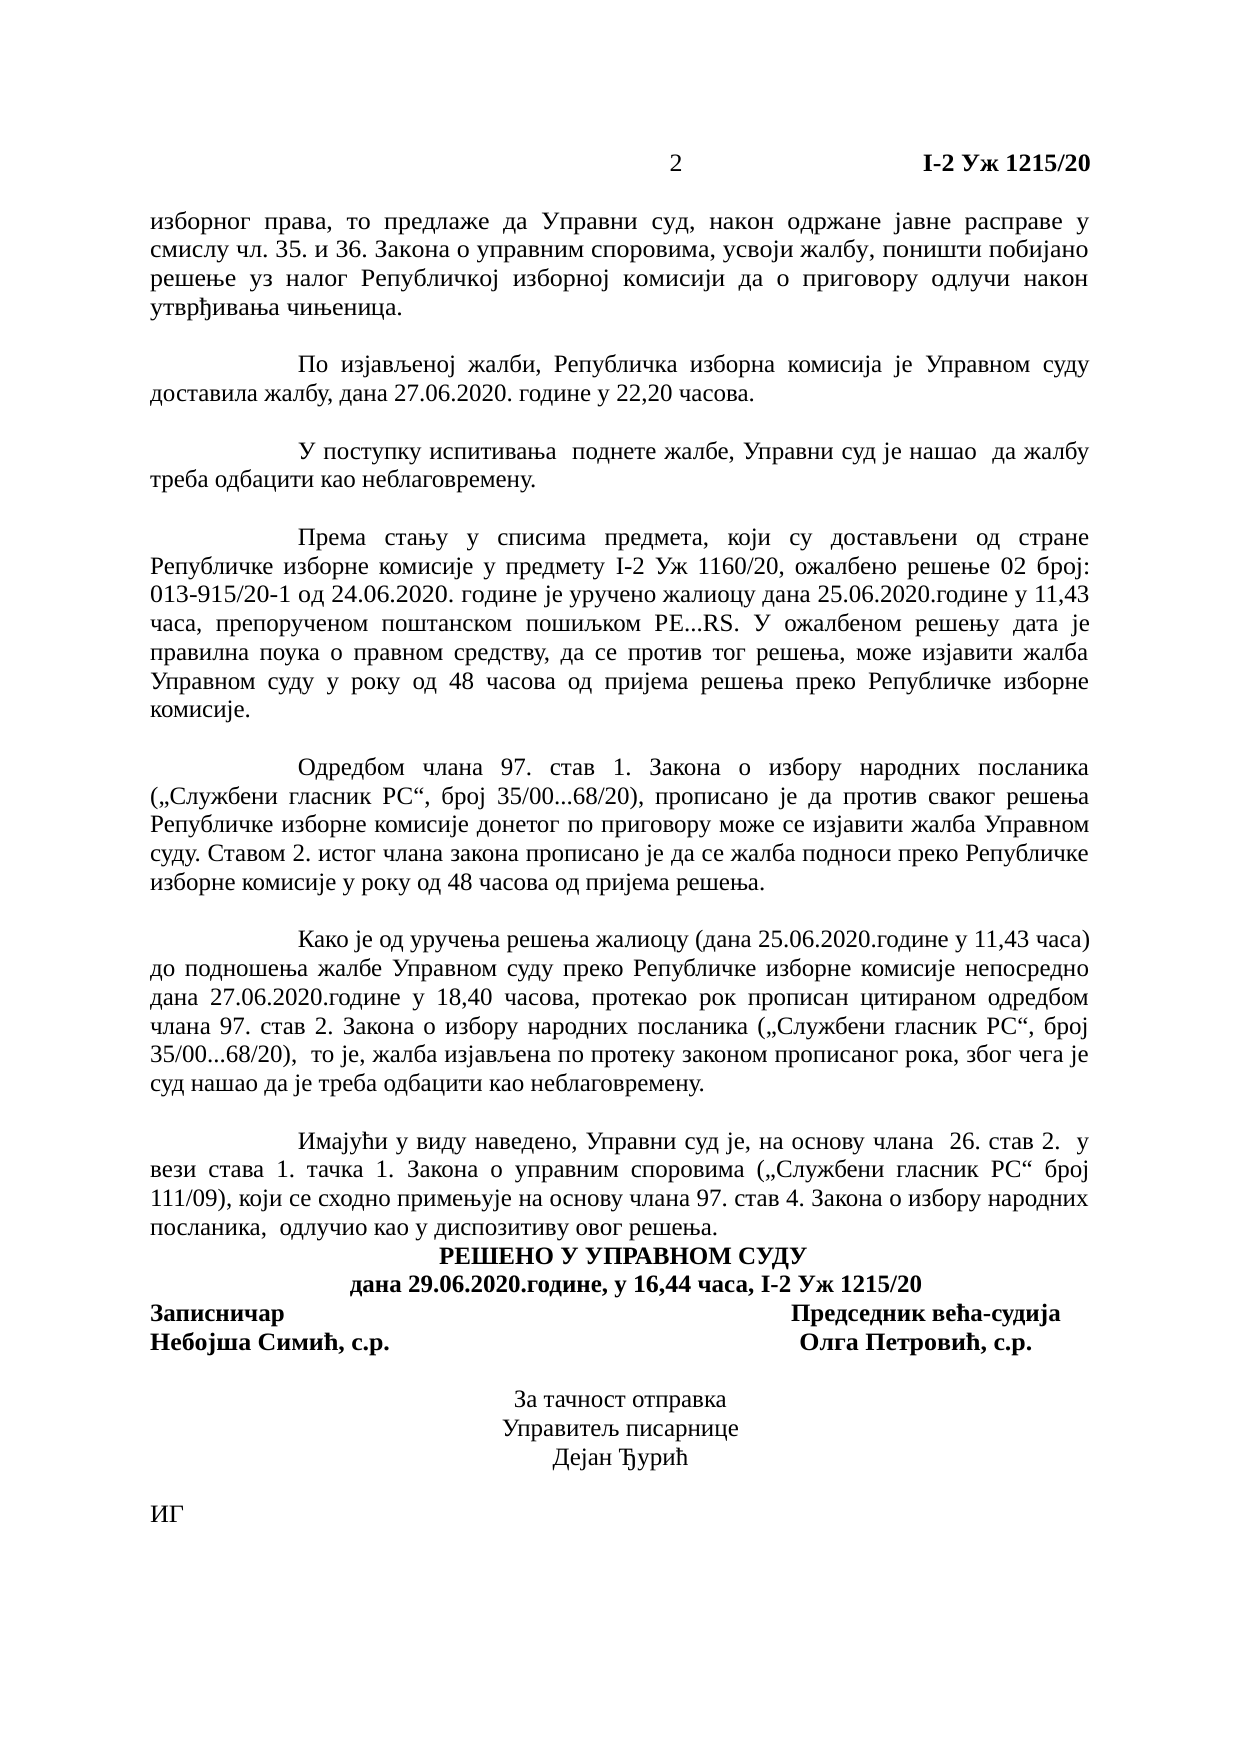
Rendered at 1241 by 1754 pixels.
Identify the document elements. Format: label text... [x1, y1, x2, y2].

text ИГ [150, 1499, 1089, 1528]
text РЕШЕНО У УПРАВНОМ СУДУ [150, 1241, 1090, 1269]
text По изјављеној жалби, Републичка изборна комисија је Управном суду доставила жалбу, дана 27.06.2020. године у 22,20 часова. [150, 349, 1090, 407]
text Према стању у списима предмета, који су достављени од стране Републичке изборне комисије у предмету I-2 Уж 1160/20, ожалбено решење 02 број: 013-915/20-1 од 24.06.2020. године је уручено жалиоцу дана 25.06.2020.године у 11,43 часа, препорученом поштанском пошиљком РE...RS. У ожалбеном решењу дата је правилна поука о правном средству, да се против тог решења, може изјавити жалба Управном суду у року од 48 часова од пријема решења преко Републичке изборне комисије. [150, 522, 1090, 723]
text дана 29.06.2020.године, у 16,44 часа, I-2 Уж 1215/20 [150, 1269, 1090, 1298]
text У поступку испитивања поднете жалбе, Управни суд је нашао да жалбу треба одбацити као неблаговремену. [150, 436, 1090, 493]
text За тачност отправка [150, 1384, 1090, 1413]
text Небојша Симић, с.р. Олга Петровић, с.р. [150, 1327, 1090, 1356]
text изборног права, то предлаже да Управни суд, након одржане јавне расправе у смислу чл. 35. и 36. Закона о управним споровима, усвоји жалбу, поништи побијано решење уз налог Републичкој изборној комисији да о приговору одлучи након утврђивања чињеница. [150, 206, 1090, 321]
text Дејан Ђурић [150, 1442, 1090, 1471]
text Записничар Председник већа-судија [150, 1298, 1090, 1327]
text Како је од уручења решења жалиоцу (дана 25.06.2020.године у 11,43 часа) до подношења жалбе Управном суду преко Републичке изборне комисије непосредно дана 27.06.2020.године у 18,40 часова, протекао рок прописан цитираном одредбом члана 97. став 2. Закона о избору народних посланика („Службени гласник РС“, број 35/00...68/20), то је, жалба изјављена по протеку законом прописаног рока, због чега је суд нашао да је треба одбацити као неблаговремену. [150, 924, 1090, 1097]
text Управитељ писарнице [150, 1413, 1090, 1442]
text Одредбом члана 97. став 1. Закона о избору народних посланика („Службени гласник РС“, број 35/00...68/20), прописано је да против сваког решења Републичке изборне комисије донетог по приговору може се изјавити жалба Управном суду. Ставом 2. истог члана закона прописано је да се жалба подноси преко Републичке изборне комисије у року од 48 часова од пријема решења. [150, 752, 1090, 896]
text Имајући у виду наведено, Управни суд је, на основу члана 26. став 2. у вези става 1. тачка 1. Закона о управним споровима („Службени гласник РС“ број 111/09), који се сходно примењује на основу члана 97. став 4. Закона о избору народних посланика, одлучио као у диспозитиву овог решења. [150, 1126, 1090, 1241]
